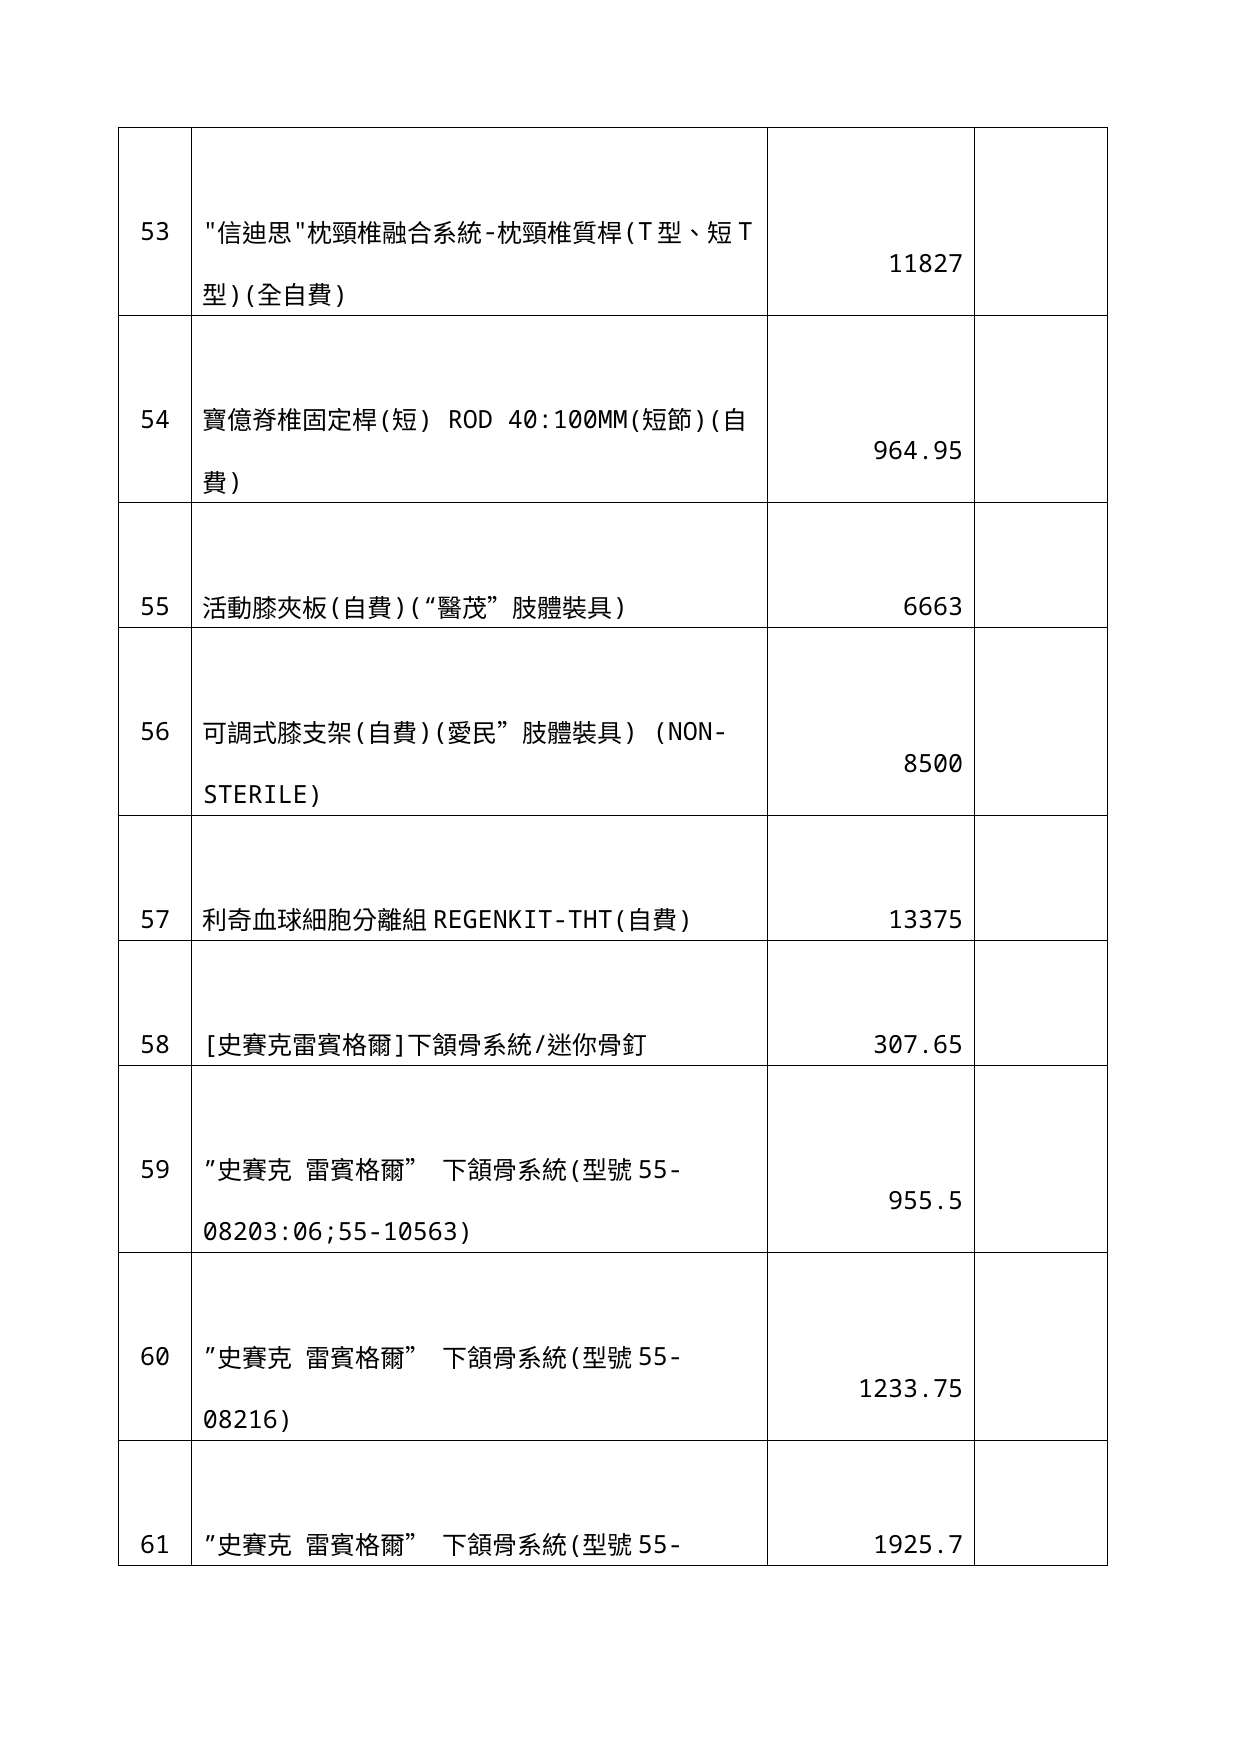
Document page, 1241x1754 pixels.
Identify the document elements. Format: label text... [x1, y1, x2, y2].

table_cell [975, 1253, 1107, 1439]
table_cell 13375 [768, 816, 974, 939]
table_cell 57 [119, 816, 191, 939]
table_cell 活動膝夾板(自費)(“醫茂”肢體裝具) [192, 503, 767, 627]
table_cell [975, 628, 1107, 814]
table_cell [史賽克雷賓格爾]下頷骨系統/迷你骨釘 [192, 941, 767, 1064]
table_cell [975, 503, 1107, 627]
table_cell 307.65 [768, 941, 974, 1064]
table_cell 54 [119, 316, 191, 502]
table_cell [975, 816, 1107, 939]
table_cell 53 [119, 128, 191, 314]
table_cell 58 [119, 941, 191, 1064]
table_cell ”史賽克 雷賓格爾” 下頷骨系統(型號55-08216) [192, 1253, 767, 1439]
table_cell 55 [119, 503, 191, 627]
table_cell 可調式膝支架(自費)(愛民”肢體裝具) (NON-STERILE) [192, 628, 767, 814]
table_cell 1925.7 [768, 1441, 974, 1564]
table_cell [975, 128, 1107, 314]
table_cell 59 [119, 1066, 191, 1252]
table_cell [975, 316, 1107, 502]
table_cell 955.5 [768, 1066, 974, 1252]
table_cell 6663 [768, 503, 974, 627]
table_cell "信迪思"枕頸椎融合系統-枕頸椎質桿(T型、短T型)(全自費) [192, 128, 767, 314]
table_cell [975, 941, 1107, 1064]
table_cell 61 [119, 1441, 191, 1564]
table_cell 964.95 [768, 316, 974, 502]
table_cell ”史賽克 雷賓格爾” 下頷骨系統(型號55-08203:06;55-10563) [192, 1066, 767, 1252]
table_cell 利奇血球細胞分離組REGENKIT-THT(自費) [192, 816, 767, 939]
table_cell 8500 [768, 628, 974, 814]
table_cell 1233.75 [768, 1253, 974, 1439]
table_cell 11827 [768, 128, 974, 314]
table_cell [975, 1441, 1107, 1564]
table_cell 60 [119, 1253, 191, 1439]
table_cell 寶億脊椎固定桿(短) ROD 40:100MM(短節)(自費) [192, 316, 767, 502]
table_cell [975, 1066, 1107, 1252]
table_cell ”史賽克 雷賓格爾” 下頷骨系統(型號55- [192, 1441, 767, 1564]
table_cell 56 [119, 628, 191, 814]
